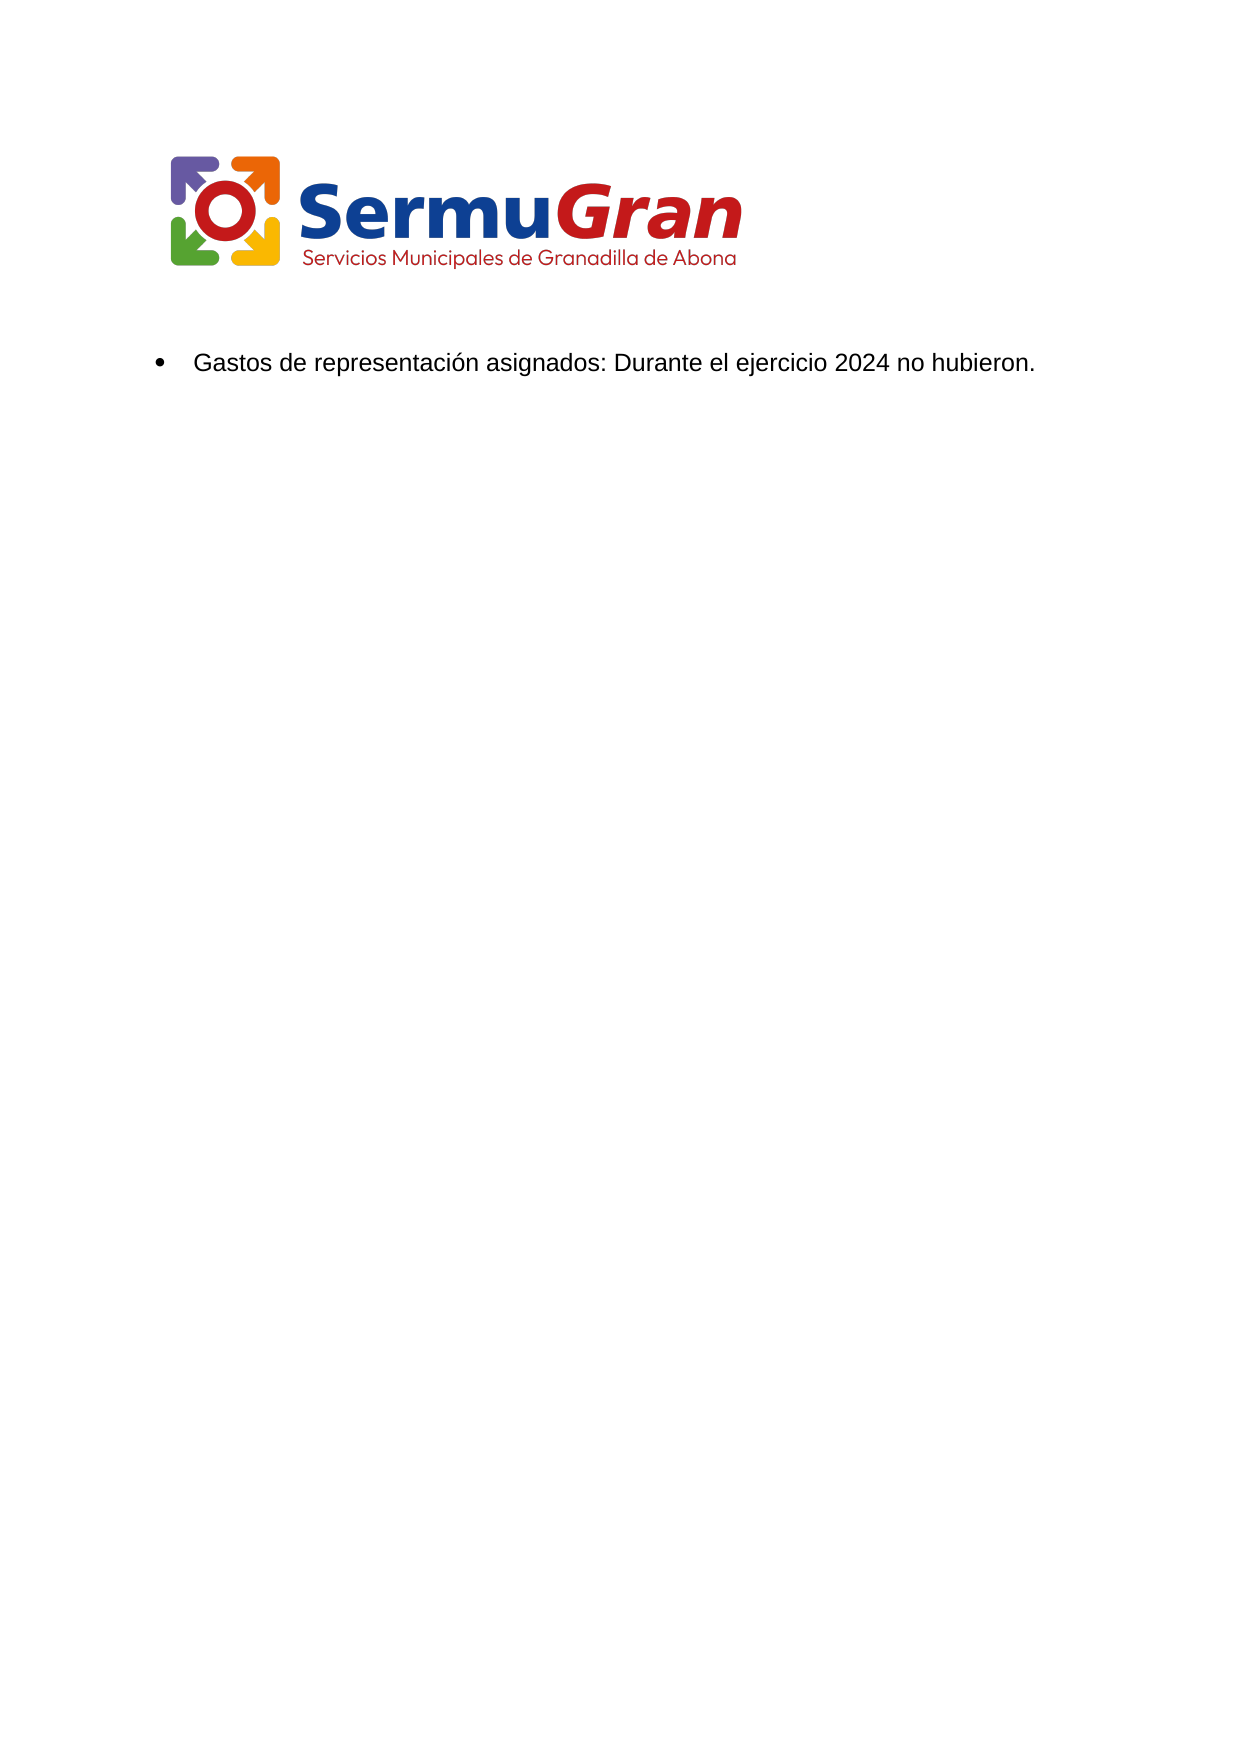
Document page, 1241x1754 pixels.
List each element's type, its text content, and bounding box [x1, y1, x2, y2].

picture [144, 164, 768, 249]
list Gastos de representación asignados: Durante el ejercicio 2024 no hubieron. [156, 348, 1122, 377]
